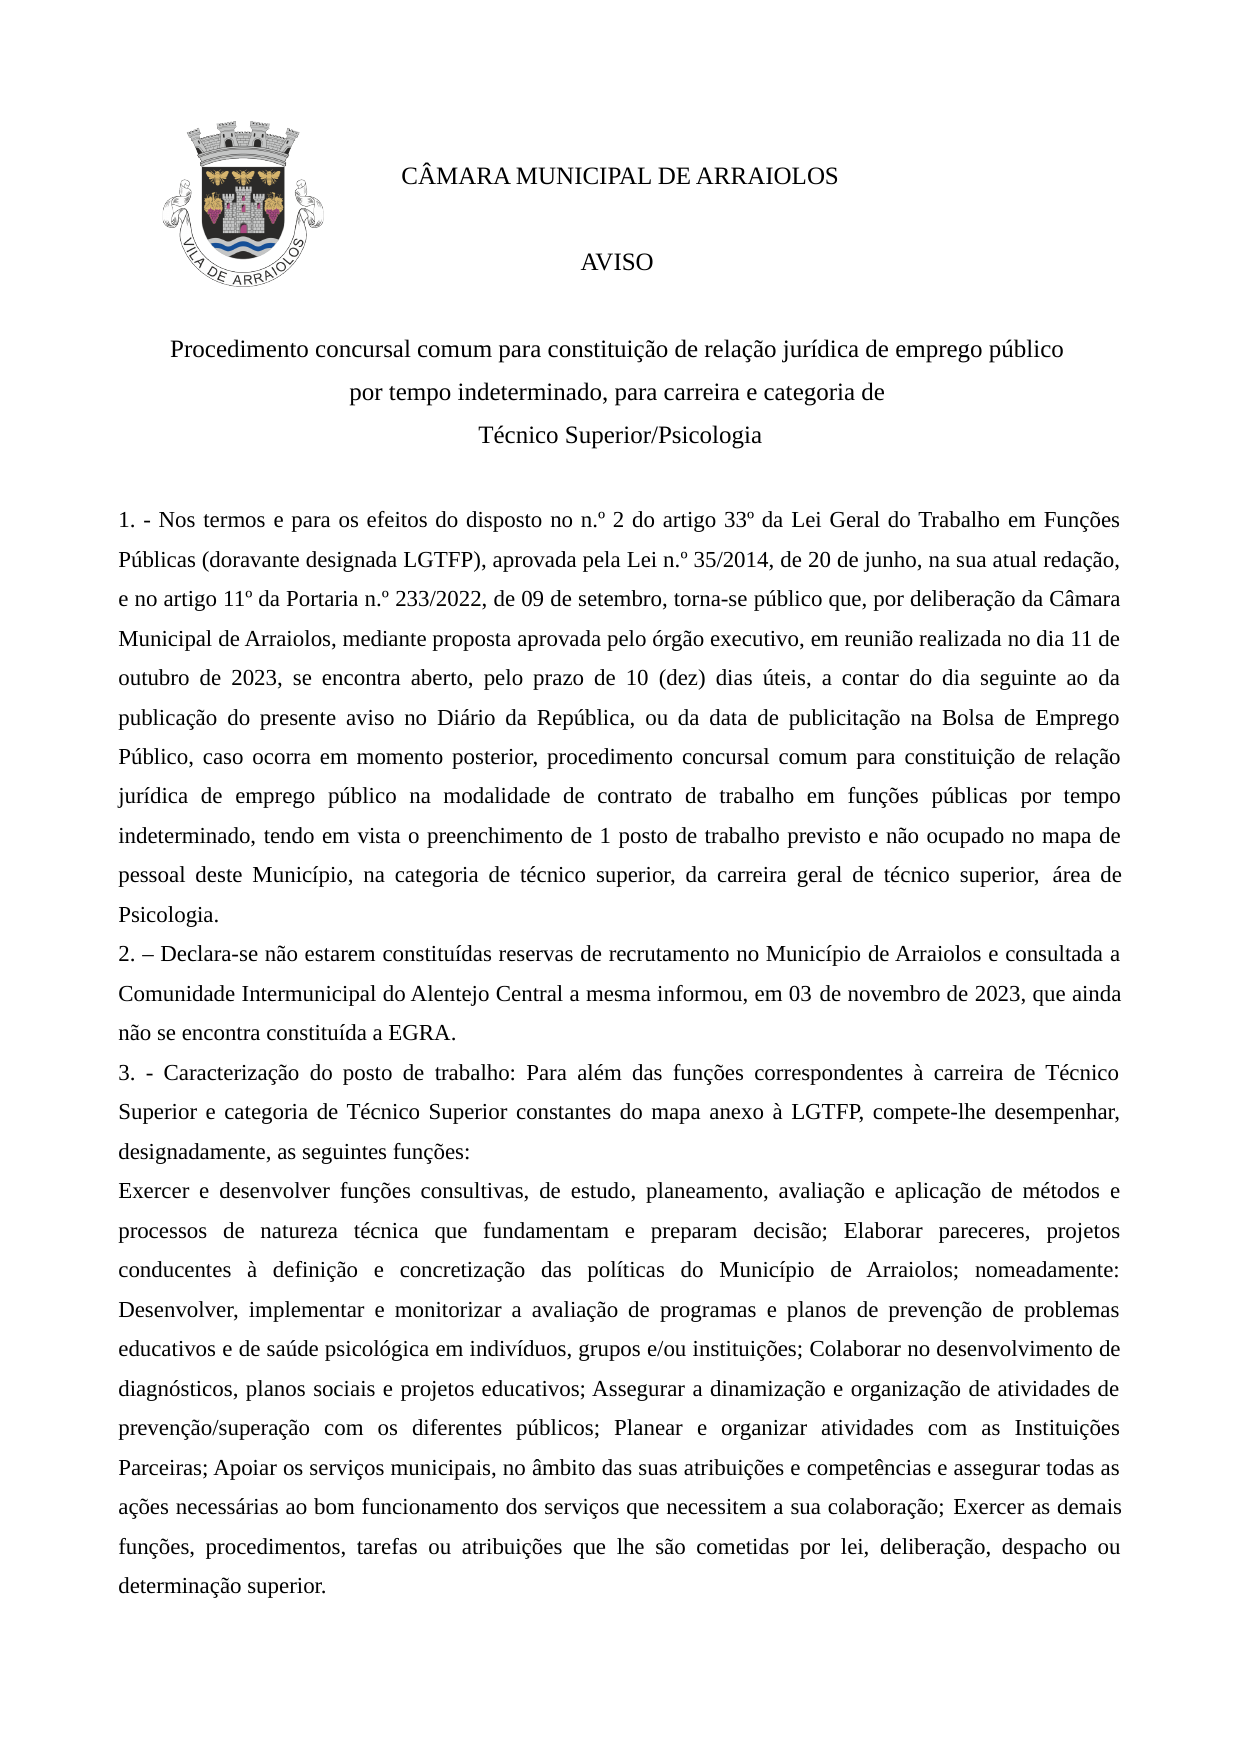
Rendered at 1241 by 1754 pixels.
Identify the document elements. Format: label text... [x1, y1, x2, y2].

text Técnico Superior/Psicologia [118, 420, 1122, 449]
text 3. - Caracterização do posto de trabalho: Para além das funções correspondentes à carreira de Técnico Superior e categoria de Técnico Superior constantes do mapa anexo à LGTFP, compete-lhe desempenhar, designadamente, as seguintes funções: [118, 1059, 1122, 1164]
text [118, 161, 162, 190]
text 1. - Nos termos e para os efeitos do disposto no n.º 2 do artigo 33º da Lei Geral do Trabalho em Funções Públicas (doravante designada LGTFP), aprovada pela Lei n.º 35/2014, de 20 de junho, na sua atual redação, e no artigo 11º da Portaria n.º 233/2022, de 09 de setembro, torna-se público que, por deliberação da Câmara Municipal de Arraiolos, mediante proposta aprovada pelo órgão executivo, em reunião realizada no dia 11 de outubro de 2023, se encontra aberto, pelo prazo de 10 (dez) dias úteis, a contar do dia seguinte ao da publicação do presente aviso no Diário da República, ou da data de publicitação na Bolsa de Emprego Público, caso ocorra em momento posterior, procedimento concursal comum para constituição de relação jurídica de emprego público na modalidade de contrato de trabalho em funções públicas por tempo indeterminado, tendo em vista o preenchimento de 1 posto de trabalho previsto e não ocupado no mapa de pessoal deste Município, na categoria de técnico superior, da carreira geral de técnico superior, área de Psicologia. [118, 506, 1122, 927]
picture [162, 121, 324, 287]
text Procedimento concursal comum para constituição de relação jurídica de emprego público [118, 334, 1122, 362]
text Exercer e desenvolver funções consultivas, de estudo, planeamento, avaliação e aplicação de métodos e processos de natureza técnica que fundamentam e preparam decisão; Elaborar pareceres, projetos conducentes à definição e concretização das políticas do Município de Arraiolos; nomeadamente: Desenvolver, implementar e monitorizar a avaliação de programas e planos de prevenção de problemas educativos e de saúde psicológica em indivíduos, grupos e/ou instituições; Colaborar no desenvolvimento de diagnósticos, planos sociais e projetos educativos; Assegurar a dinamização e organização de atividades de prevenção/superação com os diferentes públicos; Planear e organizar atividades com as Instituições Parceiras; Apoiar os serviços municipais, no âmbito das suas atribuições e competências e assegurar todas as ações necessárias ao bom funcionamento dos serviços que necessitem a sua colaboração; Exercer as demais funções, procedimentos, tarefas ou atribuições que lhe são cometidas por lei, deliberação, despacho ou determinação superior. [118, 1177, 1122, 1598]
text 2. – Declara-se não estarem constituídas reservas de recrutamento no Município de Arraiolos e consultada a Comunidade Intermunicipal do Alentejo Central a mesma informou, em 03 de novembro de 2023, que ainda não se encontra constituída a EGRA. [118, 941, 1122, 1046]
text por tempo indeterminado, para carreira e categoria de [118, 377, 1122, 406]
text [118, 247, 162, 276]
text AVISO [324, 247, 1122, 276]
text CÂMARA MUNICIPAL DE ARRAIOLOS [324, 161, 1122, 190]
